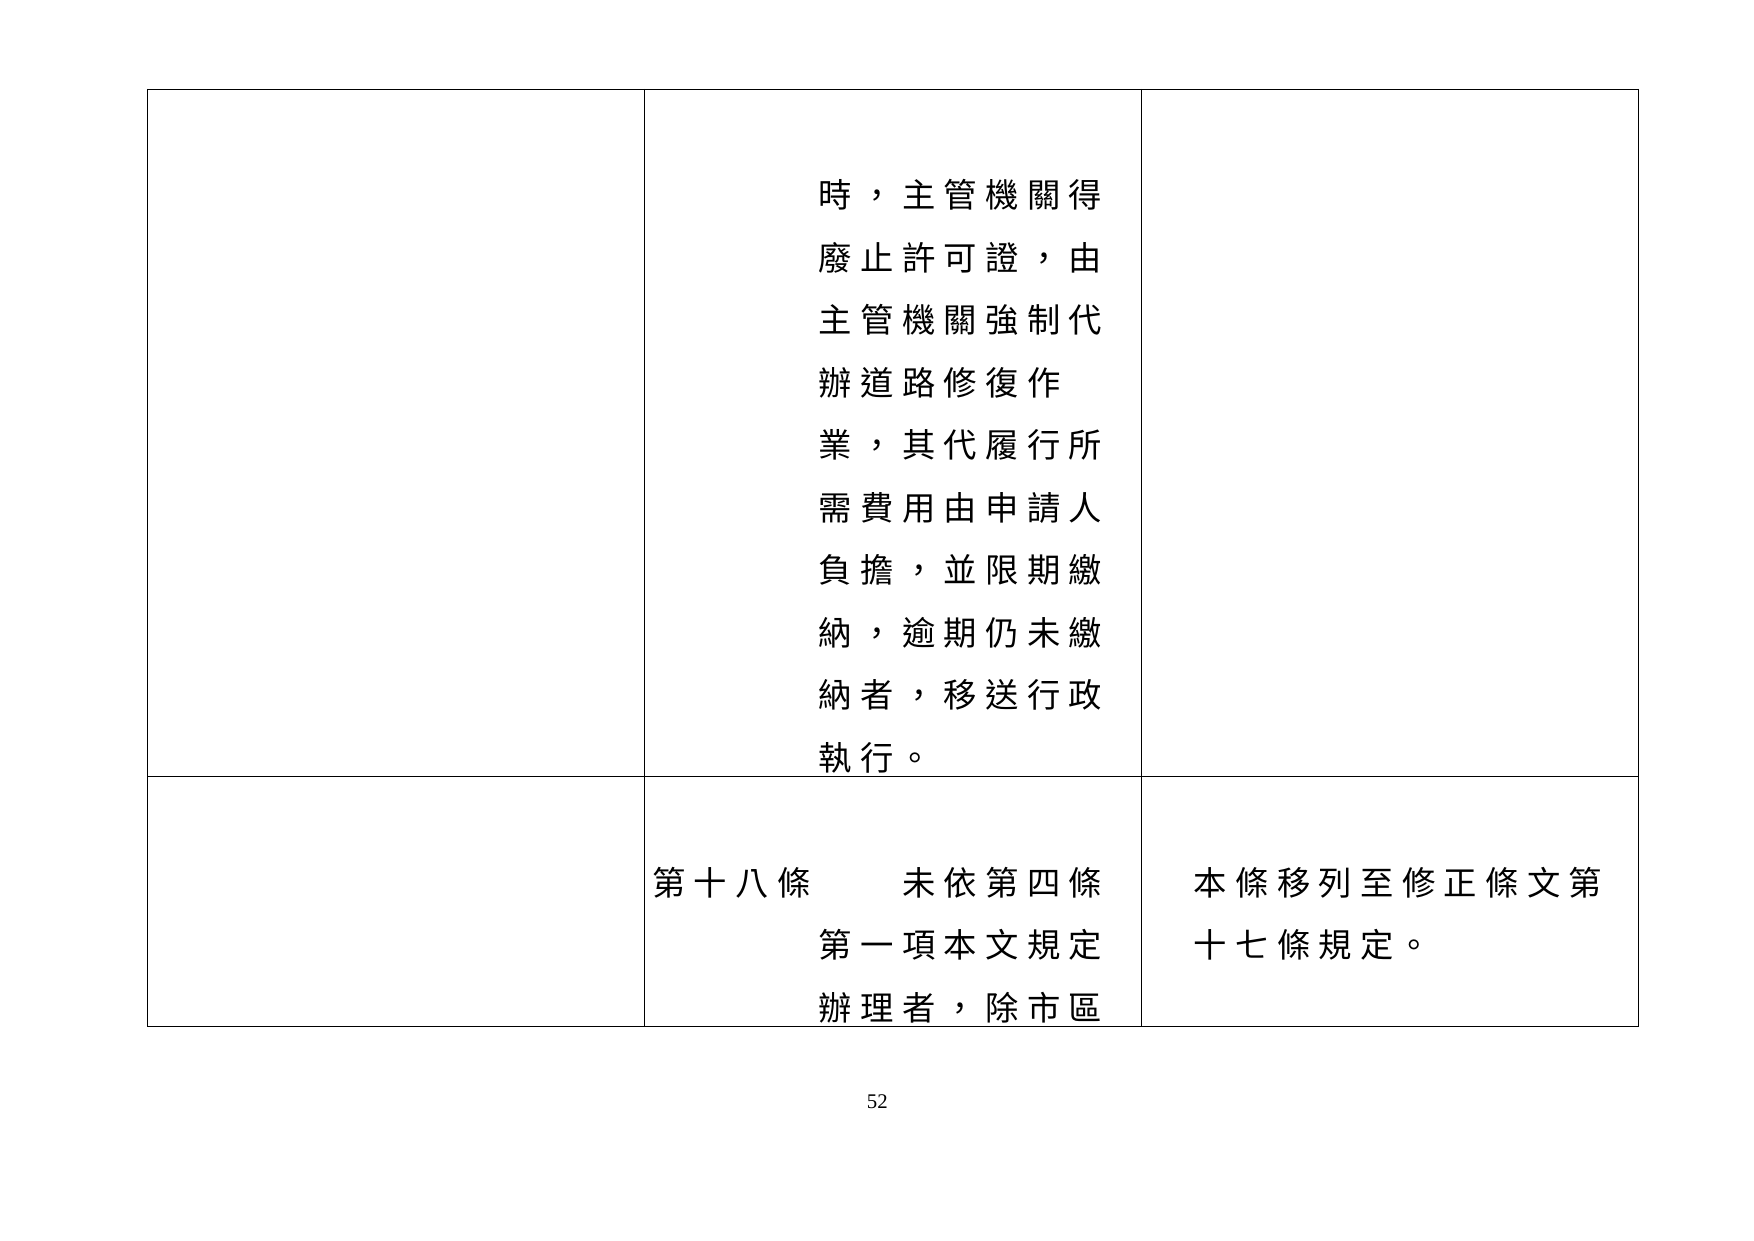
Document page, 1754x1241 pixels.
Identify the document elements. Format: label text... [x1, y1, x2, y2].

table_cell [148, 777, 644, 1026]
table_cell 本條移列至修正條文第十七條規定。 [1142, 777, 1638, 1026]
table_cell [148, 90, 644, 776]
table_cell 時，主管機關得廢止許可證，由主管機關強制代辦道路修復作業，其代履行所需費用由申請人負擔，並限期繳納，逾期仍未繳納者，移送行政執行。 [645, 90, 1141, 776]
table_cell 第十八條 未依第四條第一項本文規定辦理者，除市區 [645, 777, 1141, 1026]
table_cell [1142, 90, 1638, 776]
